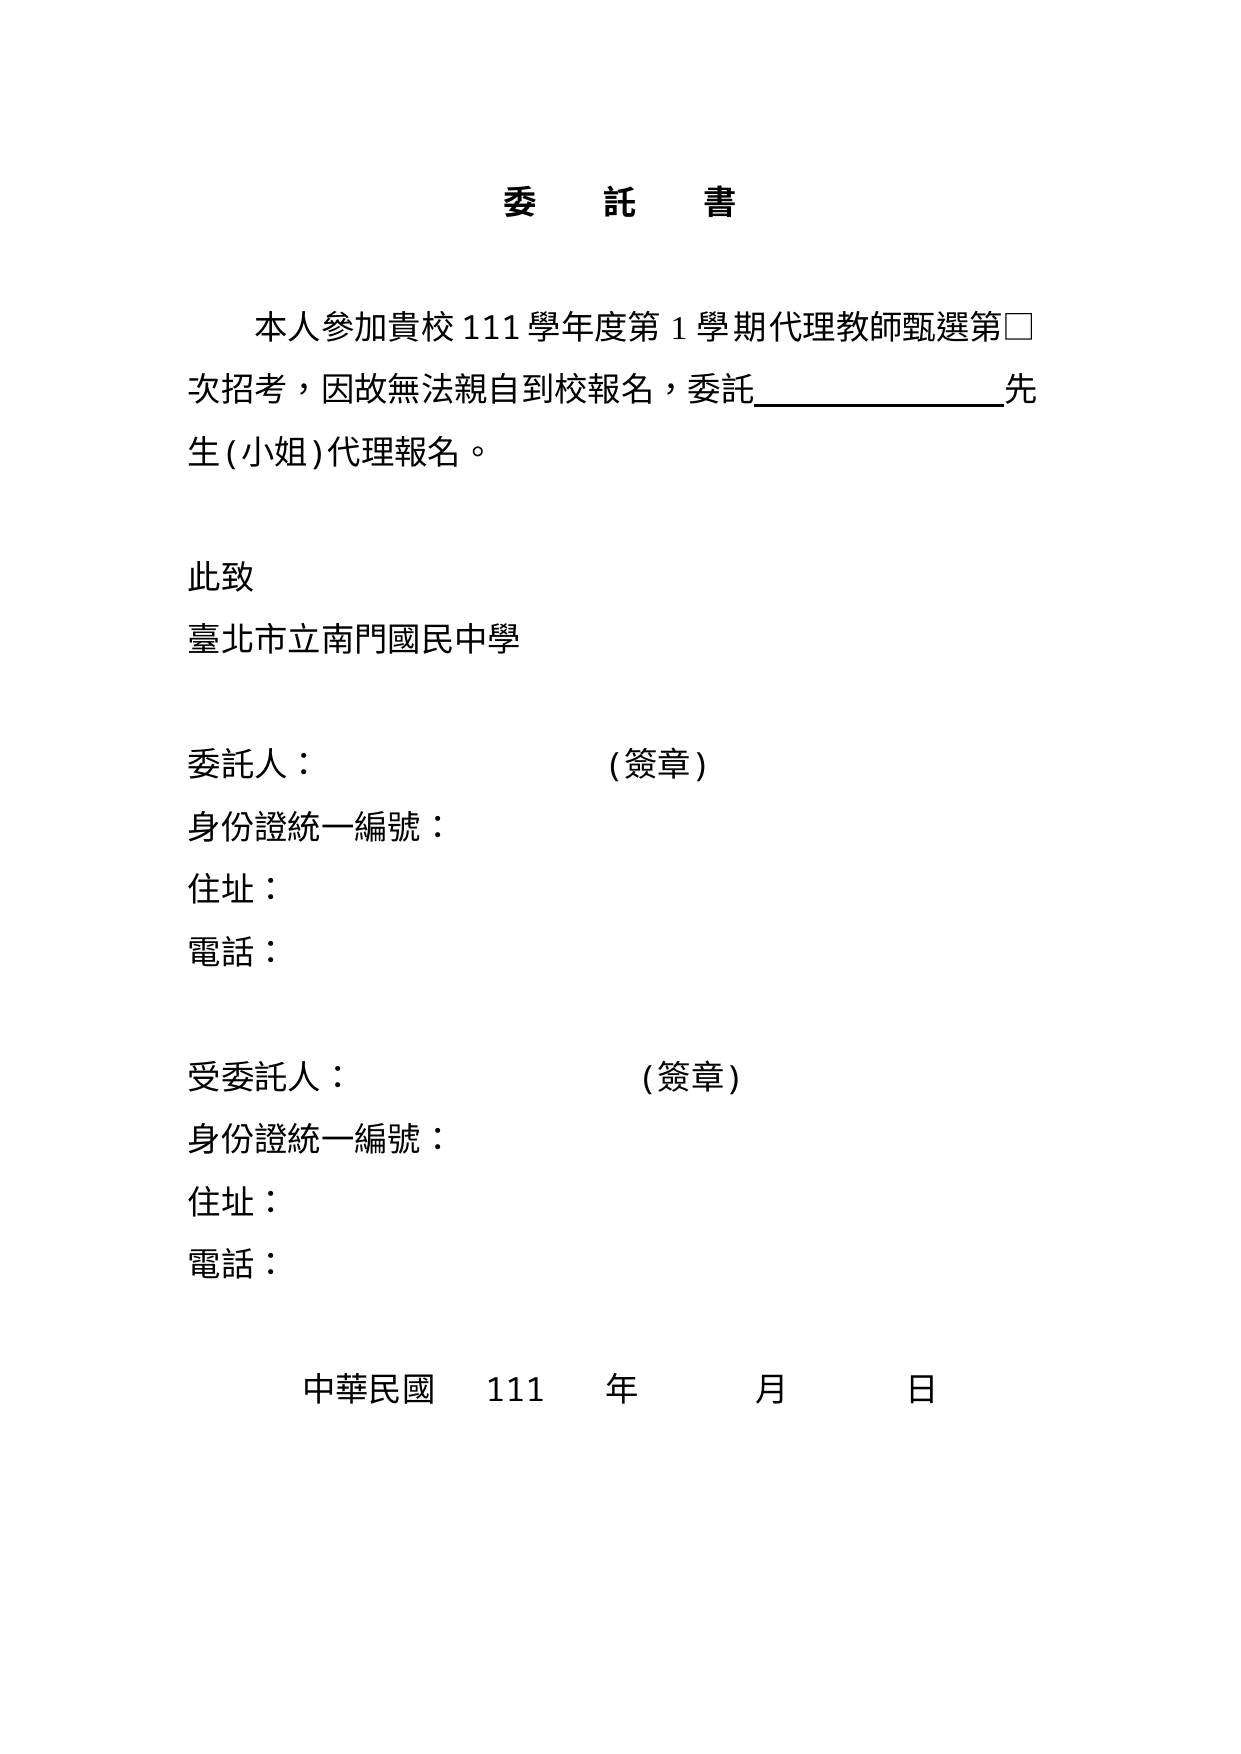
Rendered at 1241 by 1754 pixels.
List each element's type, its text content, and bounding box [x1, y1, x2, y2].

text 身份證統一編號： [187, 1096, 1053, 1158]
text 中華民國 111 年 月 日 [187, 1346, 1053, 1408]
text 委託人： (簽章) [187, 721, 1053, 783]
text 住址： [187, 1158, 1053, 1221]
text 電話： [187, 908, 1053, 971]
text 住址： [187, 846, 1053, 908]
text 本人參加貴校111學年度第1學期代理教師甄選第□次招考，因故無法親自到校報名，委託 先生(小姐)代理報名。 [187, 283, 1053, 471]
text 臺北市立南門國民中學 [187, 596, 1053, 658]
text 此致 [187, 533, 1053, 596]
text 受委託人： (簽章) [187, 1033, 1053, 1096]
text 電話： [187, 1221, 1053, 1283]
text 委 託 書 [187, 158, 1053, 221]
text 身份證統一編號： [187, 783, 1053, 846]
